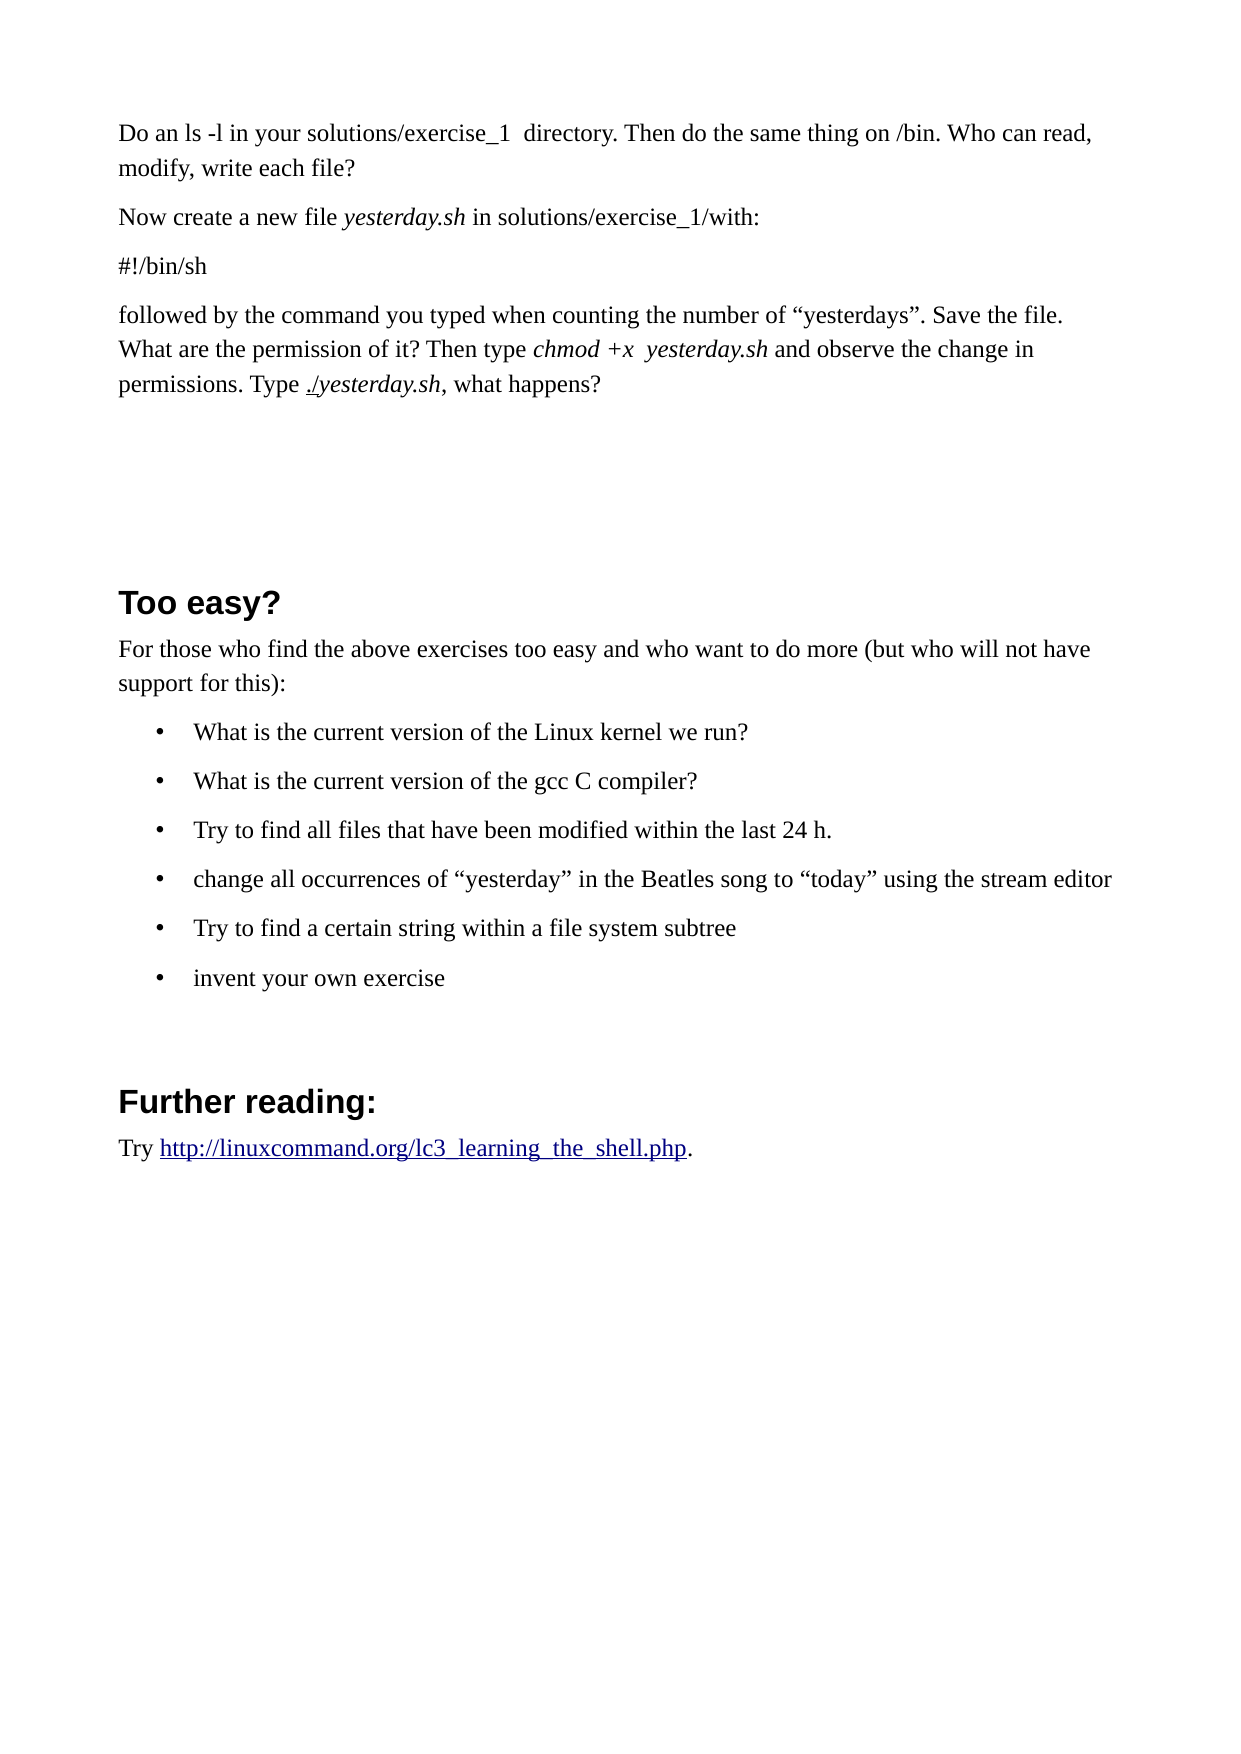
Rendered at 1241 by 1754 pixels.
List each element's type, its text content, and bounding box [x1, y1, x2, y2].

text Now create a new file yesterday.sh in solutions/exercise_1/with: [118, 202, 1122, 230]
list What is the current version of the Linux kernel we run? [156, 717, 1122, 746]
text #!/bin/sh [118, 251, 1122, 279]
text For those who find the above exercises too easy and who want to do more (but who will not have support for this): [118, 634, 1122, 697]
subtitle Too easy? [118, 583, 1122, 621]
text followed by the command you typed when counting the number of “yesterdays”. Save the file. What are the permission of it? Then type chmod +x yesterday.sh and observe the change in permissions. Type ./yesterday.sh, what happens? [118, 300, 1122, 397]
text Try http://linuxcommand.org/lc3_learning_the_shell.php. [118, 1133, 1122, 1161]
list change all occurrences of “yesterday” in the Beatles song to “today” using the stream editor [156, 864, 1122, 893]
list Try to find a certain string within a file system subtree [156, 913, 1122, 942]
list Try to find all files that have been modified within the last 24 h. [156, 815, 1122, 844]
list invent your own exercise [156, 963, 1122, 991]
text Do an ls -l in your solutions/exercise_1 directory. Then do the same thing on /bin. Who can read, modify, write each file? [118, 118, 1122, 181]
subtitle Further reading: [118, 1082, 1122, 1120]
list What is the current version of the gcc C compiler? [156, 766, 1122, 795]
